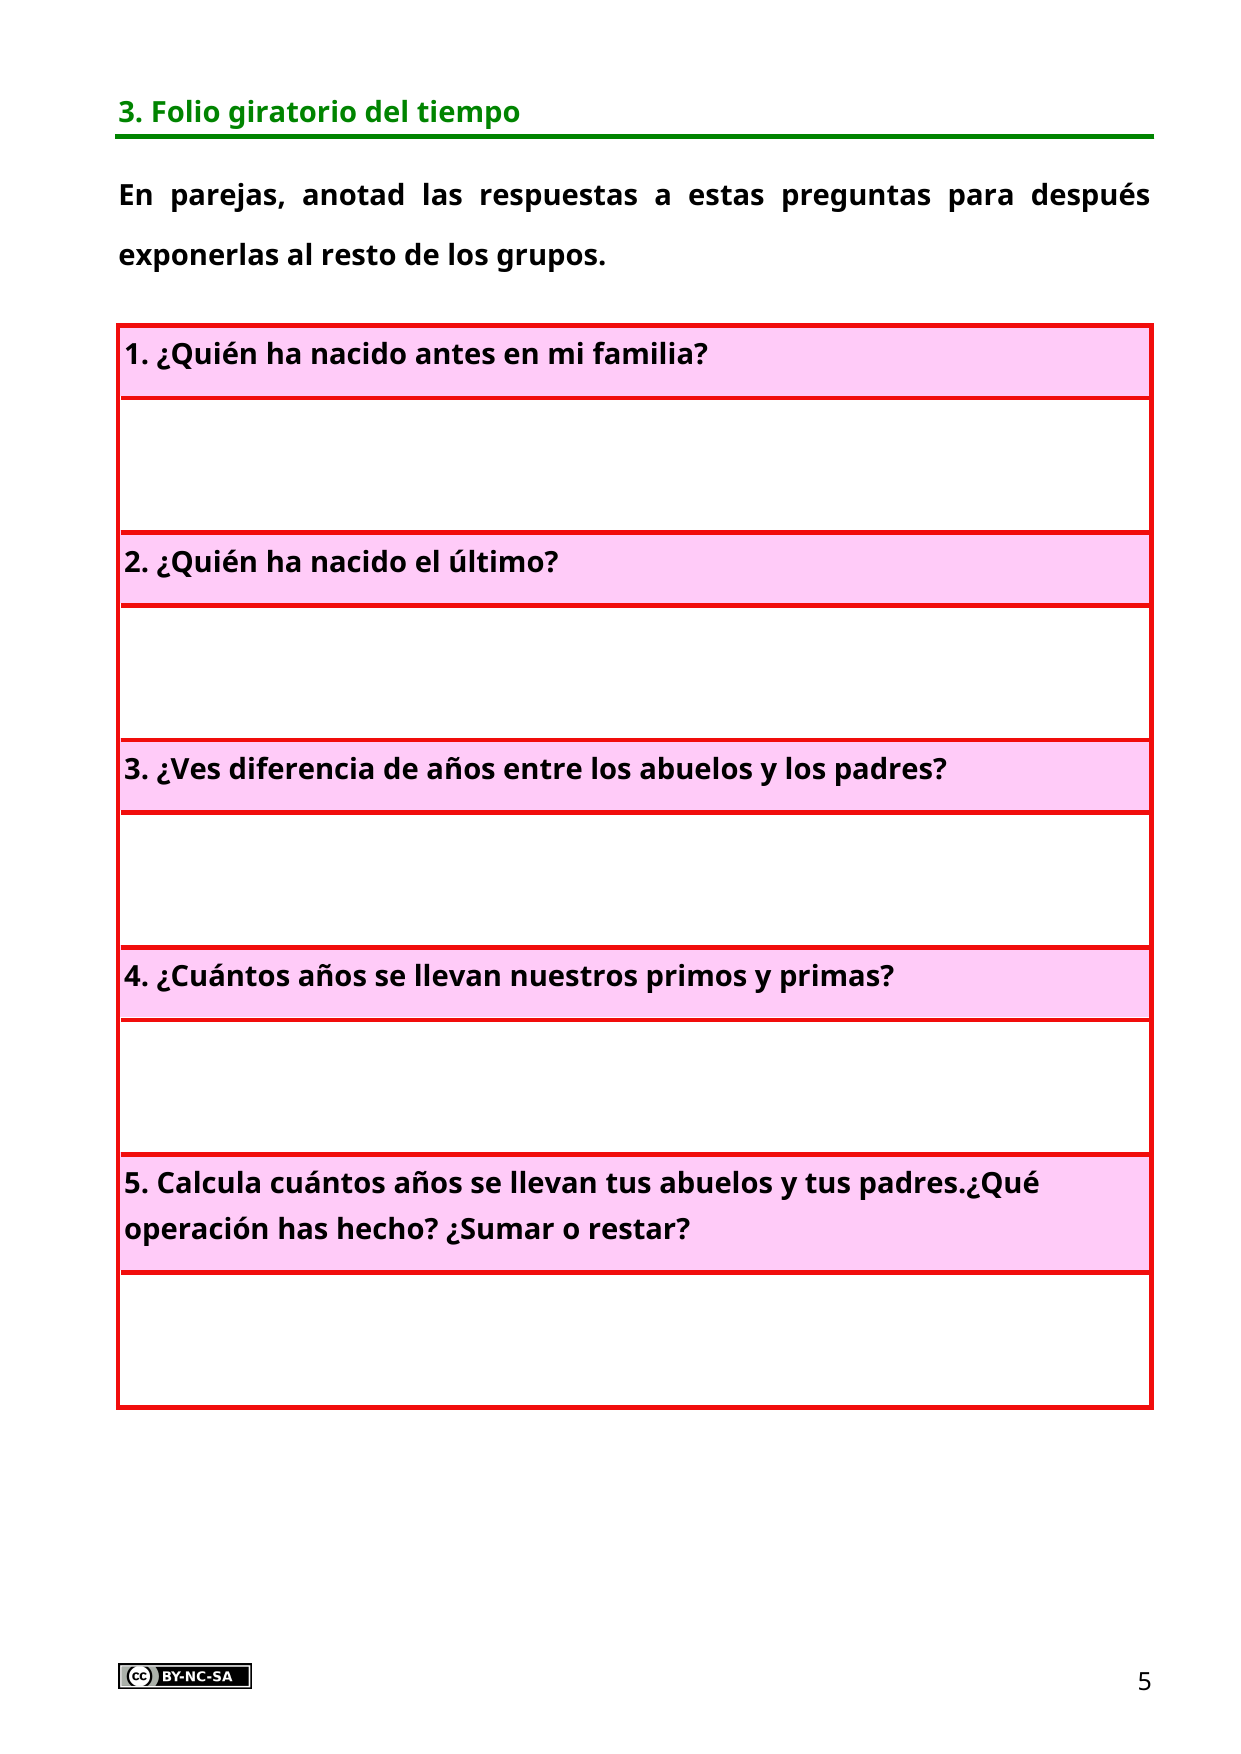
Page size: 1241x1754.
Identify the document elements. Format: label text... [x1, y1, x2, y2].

table_cell 5. Calcula cuántos años se llevan tus abuelos y tus padres.¿Qué operación has hecho? ¿Sumar o restar? [120, 1153, 1149, 1270]
table_cell [120, 397, 1149, 530]
table_header 1. ¿Quién ha nacido antes en mi familia? [120, 328, 1149, 396]
text En parejas, anotad las respuestas a estas preguntas para después exponerlas al resto de los grupos. [118, 175, 1152, 274]
table_cell 4. ¿Cuántos años se llevan nuestros primos y primas? [120, 946, 1149, 1017]
table_cell 2. ¿Quién ha nacido el último? [120, 531, 1149, 603]
subtitle 3. Folio giratorio del tiempo [115, 88, 1154, 134]
table_cell [120, 1271, 1149, 1405]
table_cell [120, 604, 1149, 738]
table_cell 3. ¿Ves diferencia de años entre los abuelos y los padres? [120, 739, 1149, 810]
table_cell [120, 811, 1149, 945]
picture [118, 1663, 536, 1698]
table_cell [120, 1019, 1149, 1152]
